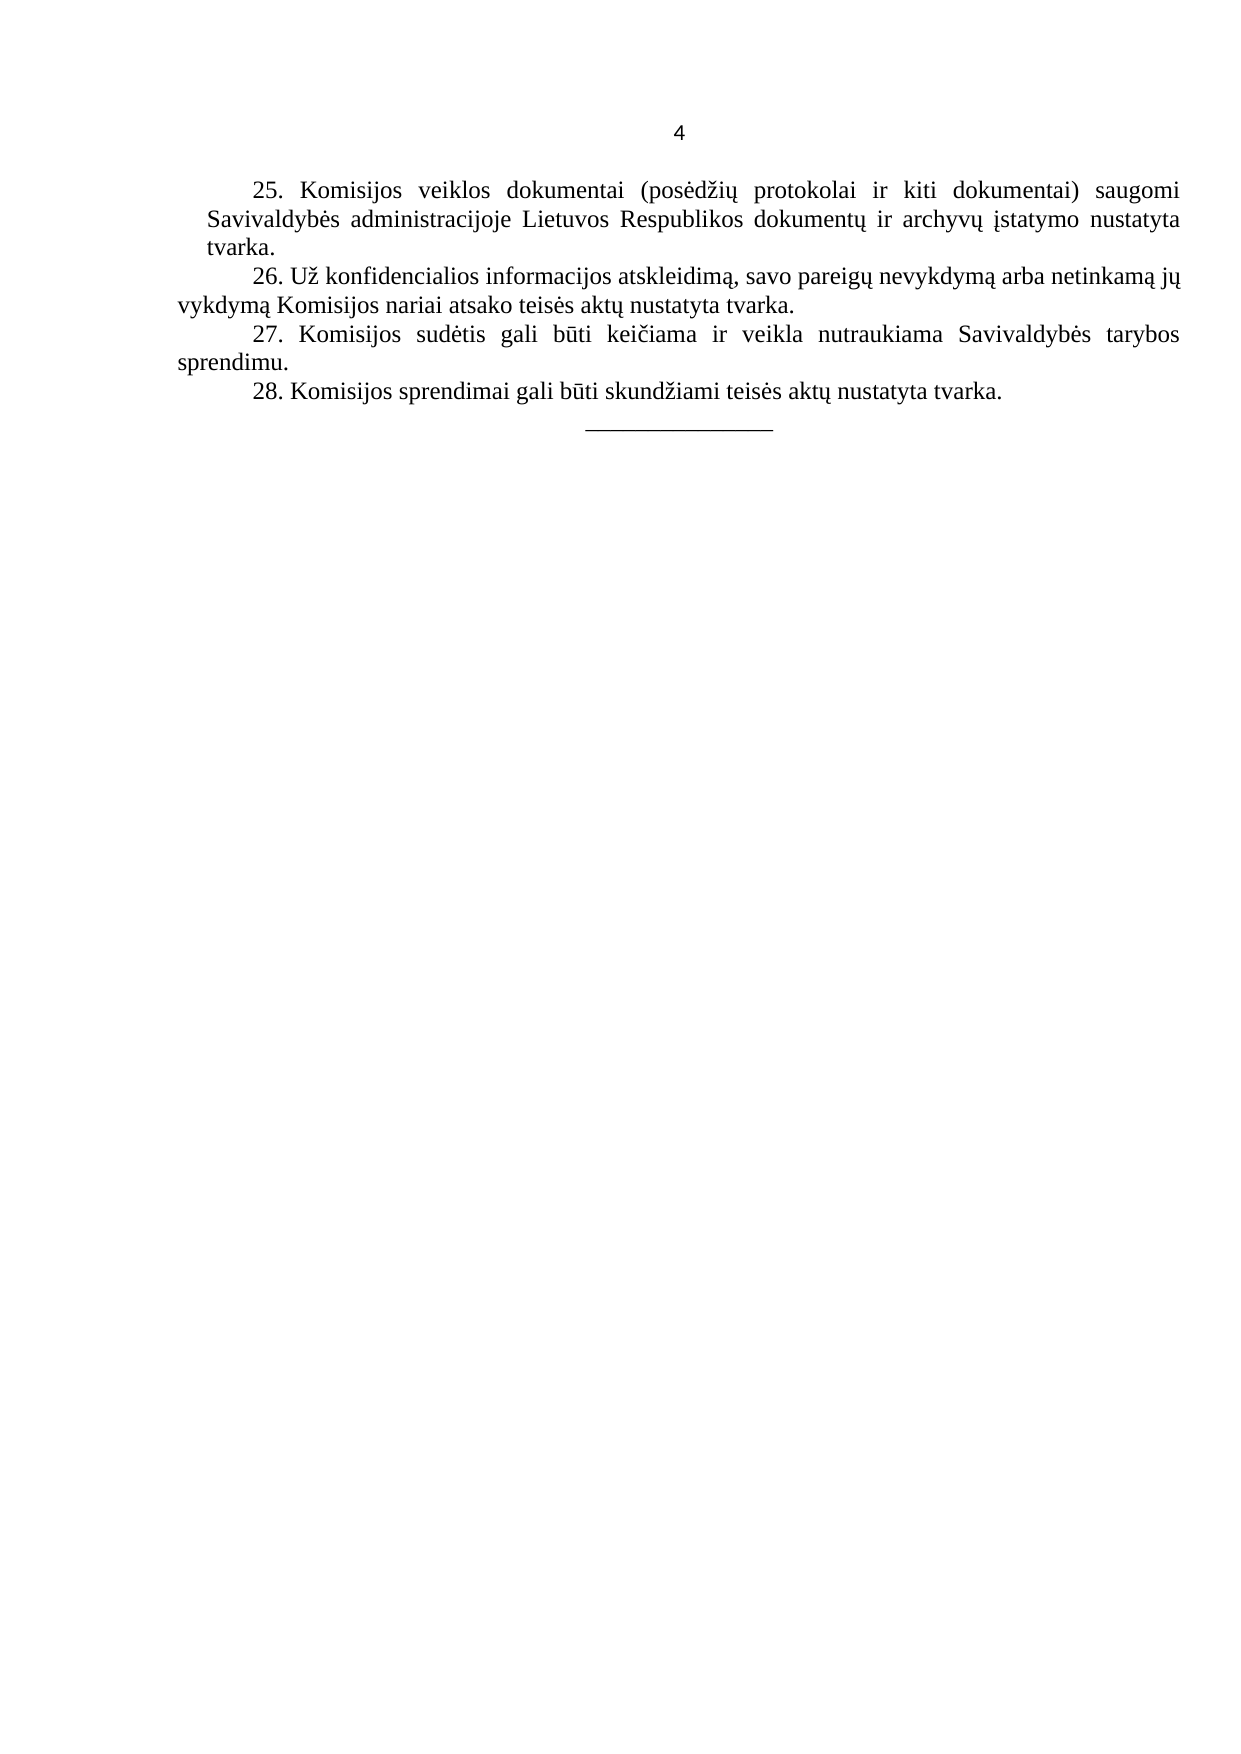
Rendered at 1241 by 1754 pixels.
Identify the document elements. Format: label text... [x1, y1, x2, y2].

text 28. Komisijos sprendimai gali būti skundžiami teisės aktų nustatyta tvarka. [177, 376, 1181, 405]
text 25. Komisijos veiklos dokumentai (posėdžių protokolai ir kiti dokumentai) saugomi Savivaldybės administracijoje Lietuvos Respublikos dokumentų ir archyvų įstatymo nustatyta tvarka. [207, 175, 1181, 261]
text 26. Už konfidencialios informacijos atskleidimą, savo pareigų nevykdymą arba netinkamą jų vykdymą Komisijos nariai atsako teisės aktų nustatyta tvarka. [177, 261, 1181, 319]
text _______________ [177, 405, 1181, 434]
text 27. Komisijos sudėtis gali būti keičiama ir veikla nutraukiama Savivaldybės tarybos sprendimu. [177, 319, 1181, 376]
